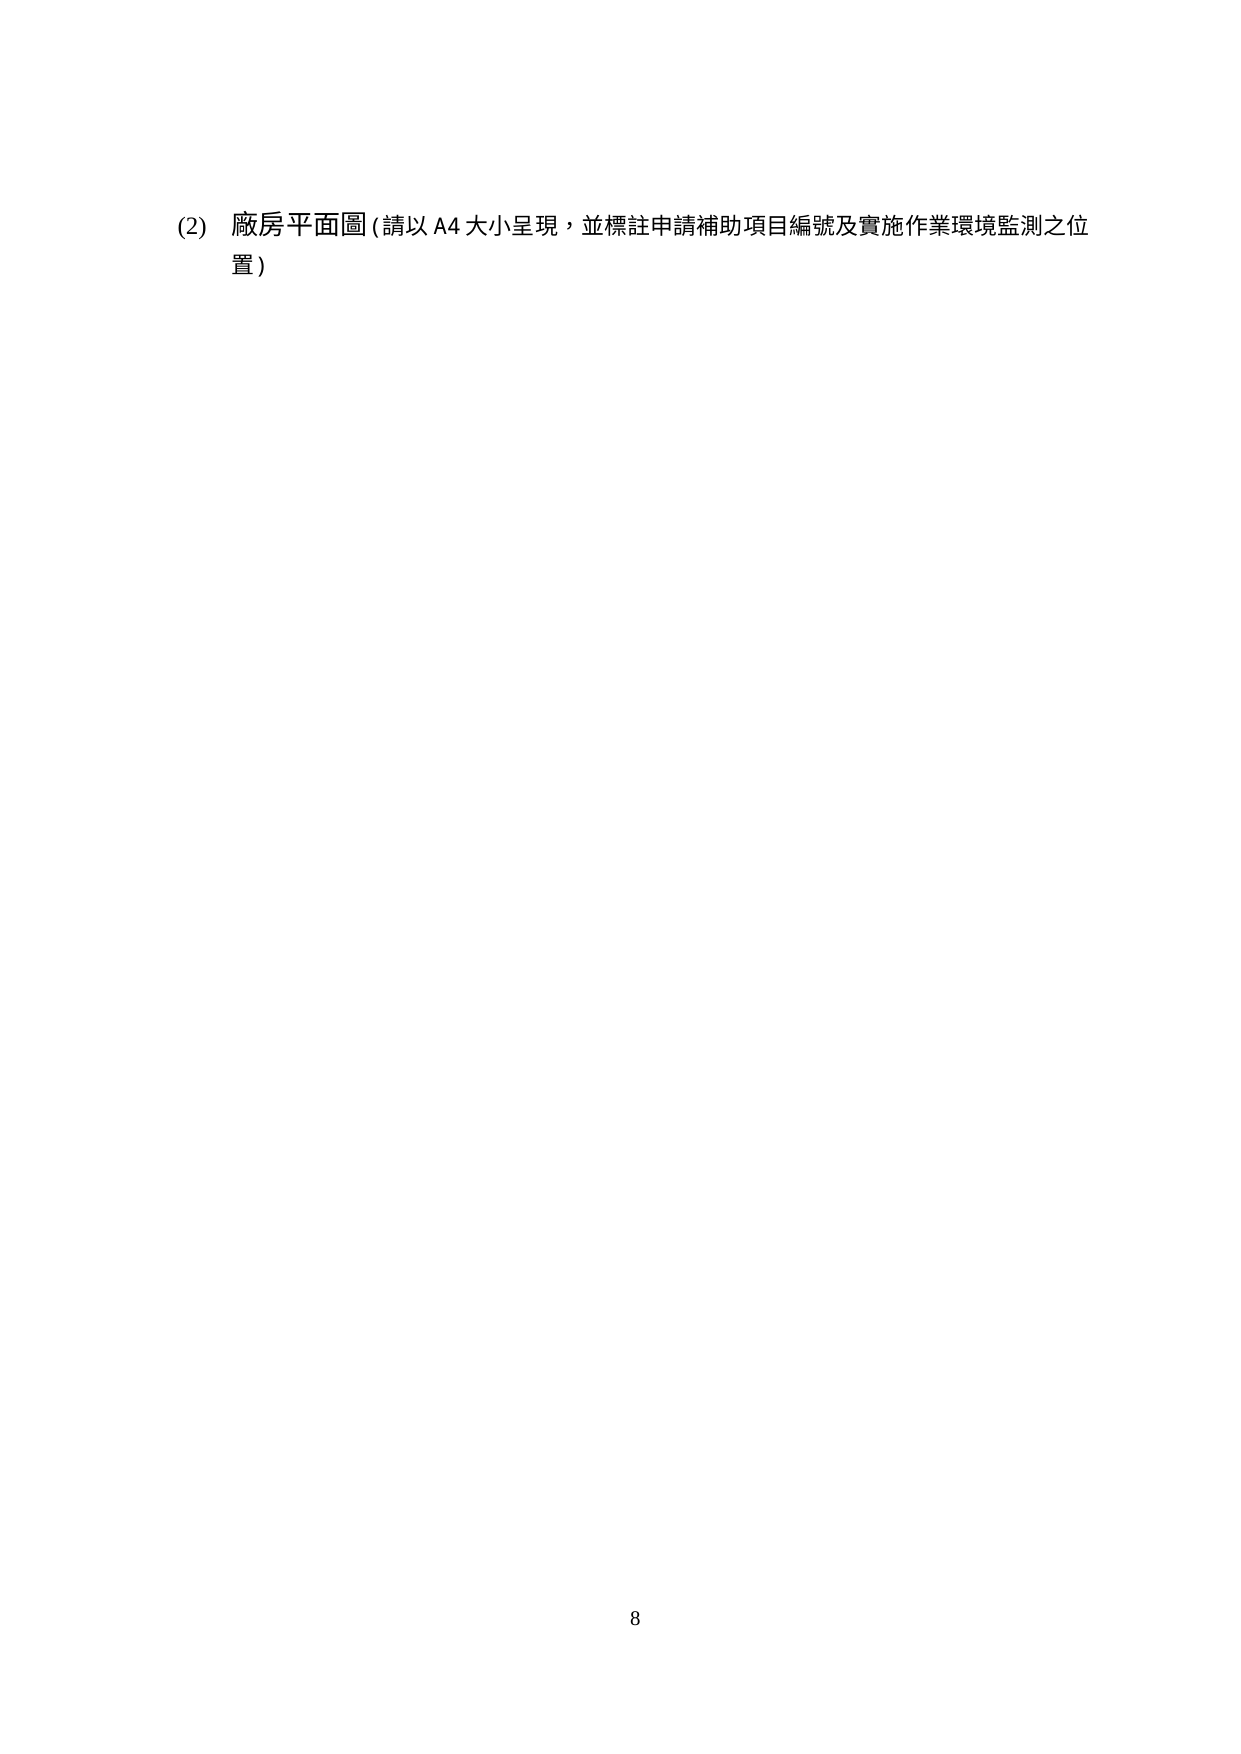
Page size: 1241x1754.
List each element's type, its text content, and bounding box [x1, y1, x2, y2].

list 廠房平面圖(請以A4大小呈現，並標註申請補助項目編號及實施作業環境監測之位置) [177, 203, 1092, 280]
